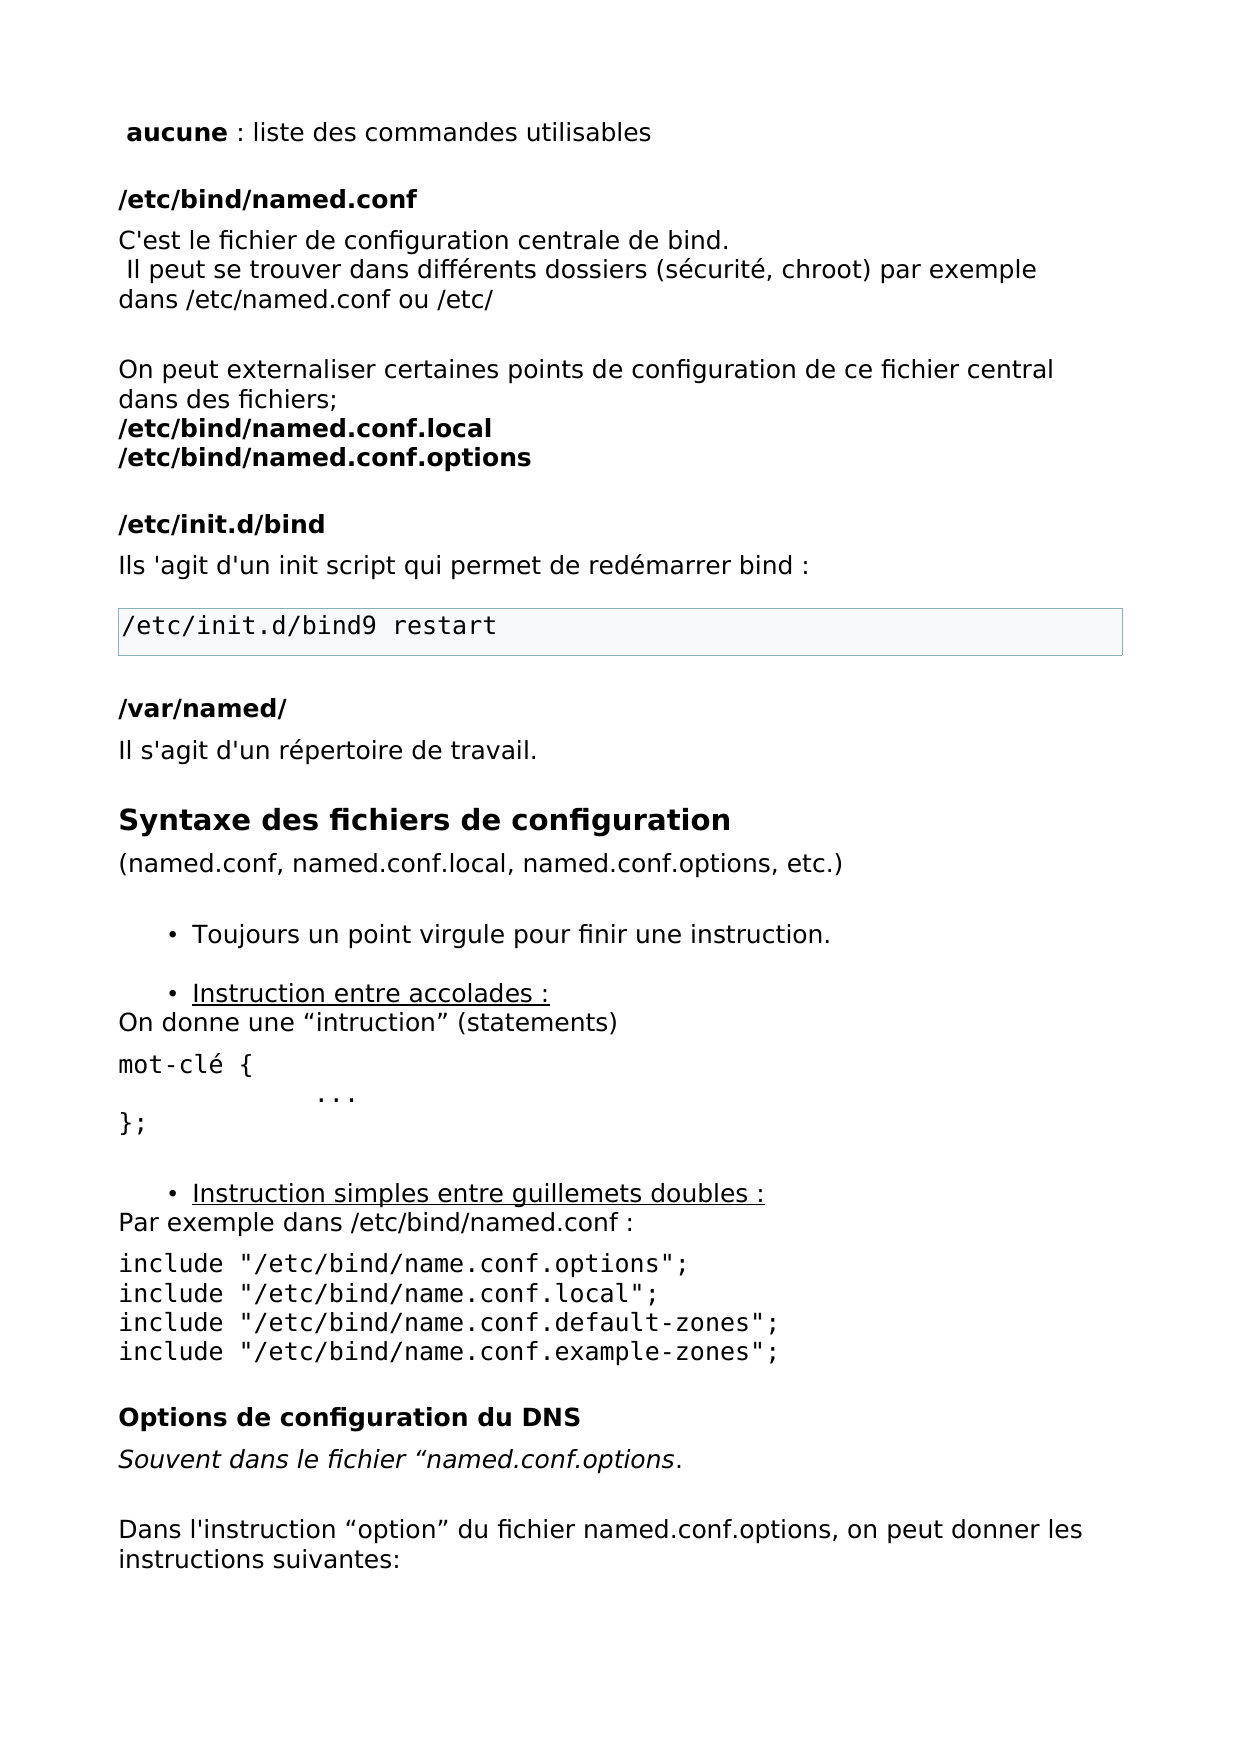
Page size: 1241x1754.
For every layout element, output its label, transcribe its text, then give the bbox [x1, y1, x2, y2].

text C'est le fichier de configuration centrale de bind. Il peut se trouver dans différents dossiers (sécurité, chroot) par exemple dans /etc/named.conf ou /etc/ [118, 226, 1122, 343]
text mot-clé { ... }; [118, 1050, 1122, 1138]
subtitle /etc/init.d/bind [118, 510, 1122, 539]
list Instruction simples entre guillemets doubles : [177, 1179, 1122, 1208]
text Ils 'agit d'un init script qui permet de redémarrer bind : [118, 551, 1122, 581]
text (named.conf, named.conf.local, named.conf.options, etc.) [118, 849, 1122, 879]
list Toujours un point virgule pour finir une instruction. [177, 921, 1122, 950]
subtitle Syntaxe des fichiers de configuration [118, 803, 1122, 837]
text include "/etc/bind/name.conf.options"; include "/etc/bind/name.conf.local"; include "/etc/bind/name.conf.default-zones"; include "/etc/bind/name.conf.example-zones"; [118, 1250, 1122, 1366]
subtitle Options de configuration du DNS [118, 1403, 1122, 1432]
text Dans l'instruction “option” du fichier named.conf.options, on peut donner les instructions suivantes: [118, 1516, 1122, 1574]
text Il s'agit d'un répertoire de travail. [118, 736, 1122, 766]
list Instruction entre accolades : [177, 979, 1122, 1008]
text On peut externaliser certaines points de configuration de ce fichier central dans des fichiers; /etc/bind/named.conf.local /etc/bind/named.conf.options [118, 356, 1122, 472]
text On donne une “intruction” (statements) [118, 1008, 1122, 1038]
text Par exemple dans /etc/bind/named.conf : [118, 1208, 1122, 1237]
text aucune : liste des commandes utilisables [118, 118, 1122, 147]
subtitle /etc/bind/named.conf [118, 185, 1122, 214]
table_header /etc/init.d/bind9 restart [119, 609, 1122, 655]
text Souvent dans le fichier “named.conf.options. [118, 1445, 1122, 1503]
subtitle /var/named/ [118, 695, 1122, 724]
